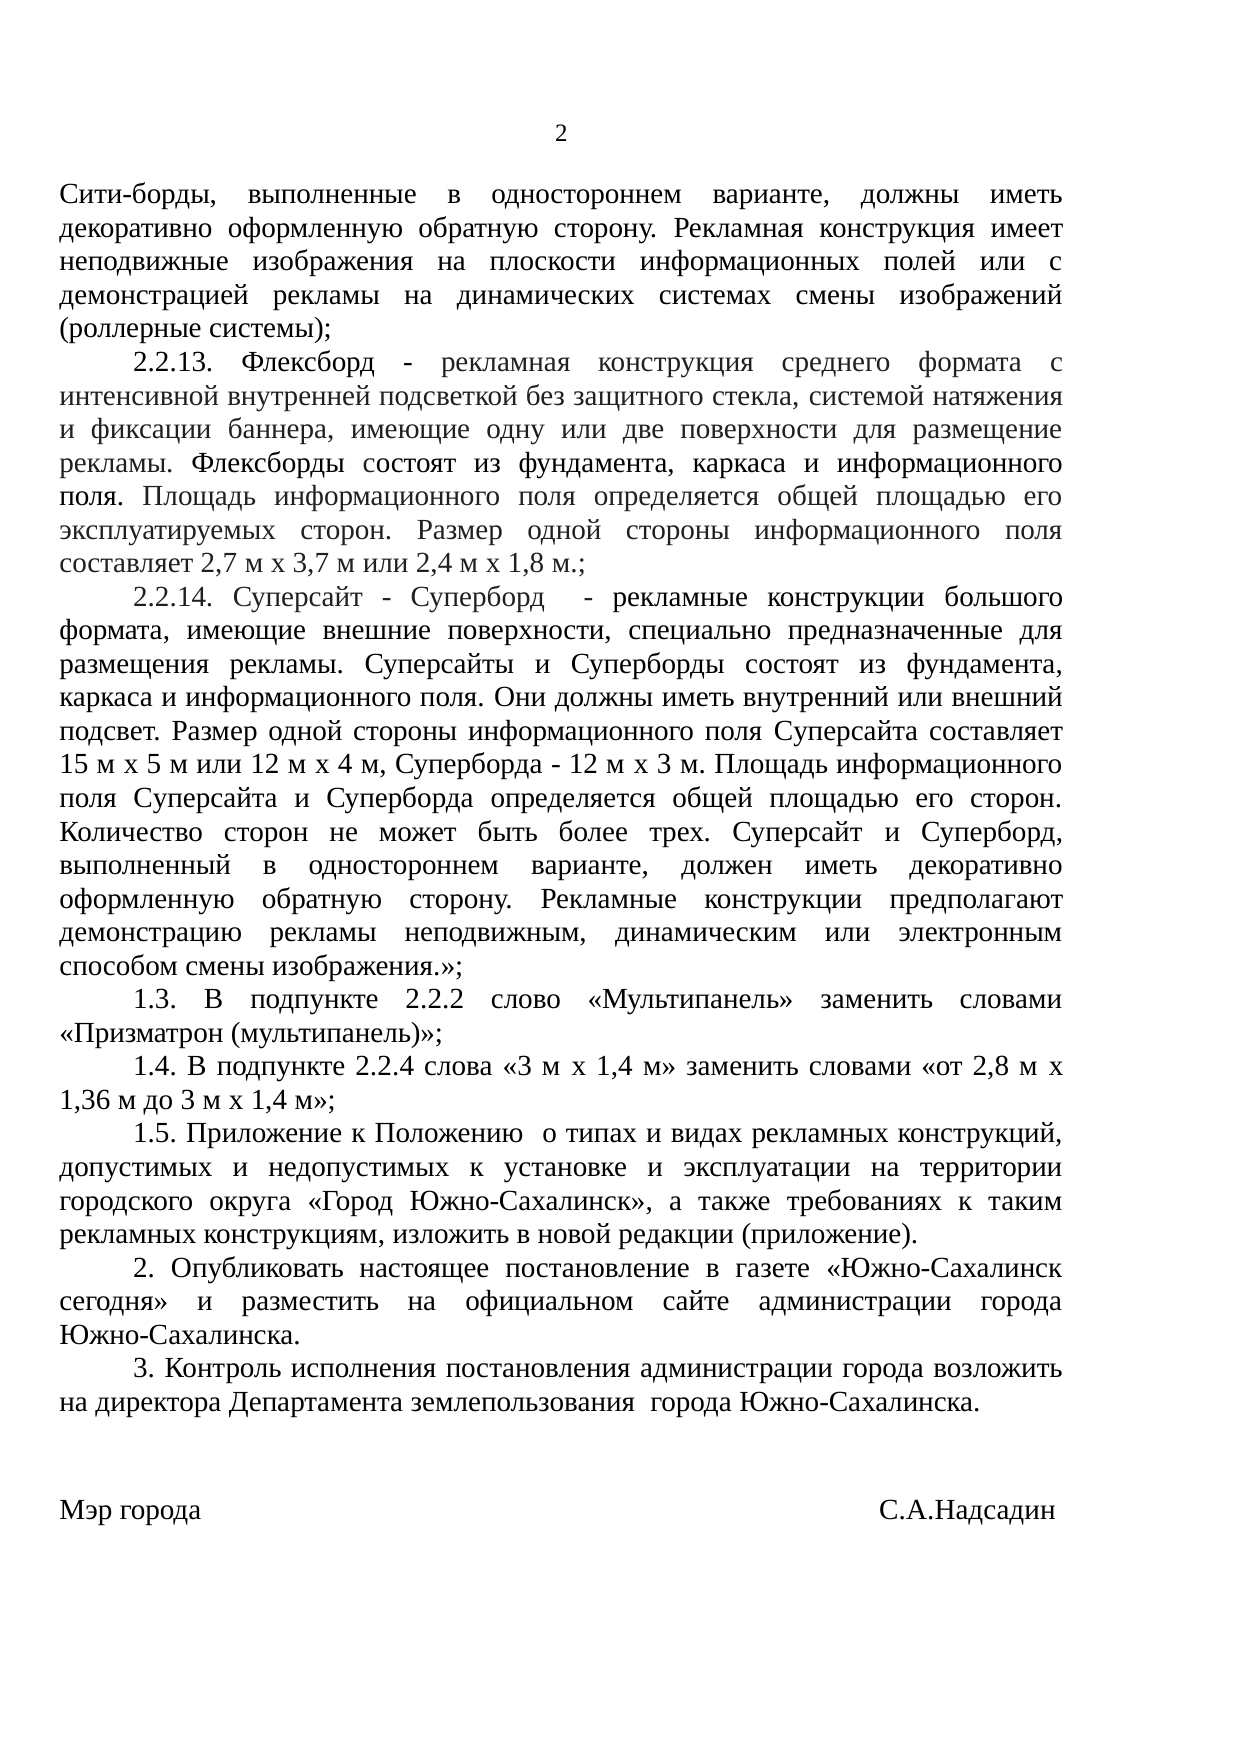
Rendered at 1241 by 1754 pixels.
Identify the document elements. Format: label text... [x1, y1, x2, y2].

text 2. Опубликовать настоящее постановление в газете «Южно-Сахалинск сегодня» и разместить на официальном сайте администрации города Южно-Сахалинска. [59, 1250, 1063, 1351]
text 1.3. В подпункте 2.2.2 слово «Мультипанель» заменить словами «Призматрон (мультипанель)»; [59, 982, 1063, 1049]
text 2.2.13. Флексборд - рекламная конструкция среднего формата с интенсивной внутренней подсветкой без защитного стекла, системой натяжения и фиксации баннера, имеющие одну или две поверхности для размещение рекламы. Флексборды состоят из фундамента, каркаса и информационного поля. Площадь информационного поля определяется общей площадью его эксплуатируемых сторон. Размер одной стороны информационного поля составляет 2,7 м x 3,7 м или 2,4 м x 1,8 м.; [59, 344, 1063, 579]
text Мэр города С.А.Надсадин [59, 1493, 1063, 1526]
text 3. Контроль исполнения постановления администрации города возложить на директора Департамента землепользования города Южно-Сахалинска. [59, 1351, 1063, 1418]
text 1.5. Приложение к Положению о типах и видах рекламных конструкций, допустимых и недопустимых к установке и эксплуатации на территории городского округа «Город Южно-Сахалинск», а также требованиях к таким рекламных конструкциям, изложить в новой редакции (приложение). [59, 1116, 1063, 1250]
text 2.2.14. Суперсайт - Суперборд - рекламные конструкции большого формата, имеющие внешние поверхности, специально предназначенные для размещения рекламы. Суперсайты и Суперборды состоят из фундамента, каркаса и информационного поля. Они должны иметь внутренний или внешний подсвет. Размер одной стороны информационного поля Суперсайта составляет 15 м x 5 м или 12 м x 4 м, Суперборда - 12 м x 3 м. Площадь информационного поля Суперсайта и Суперборда определяется общей площадью его сторон. Количество сторон не может быть более трех. Суперсайт и Суперборд, выполненный в одностороннем варианте, должен иметь декоративно оформленную обратную сторону. Рекламные конструкции предполагают демонстрацию рекламы неподвижным, динамическим или электронным способом смены изображения.»; [59, 579, 1063, 982]
text 1.4. В подпункте 2.2.4 слова «3 м x 1,4 м» заменить словами «от 2,8 м x 1,36 м до 3 м x 1,4 м»; [59, 1049, 1063, 1116]
text Сити-борды, выполненные в одностороннем варианте, должны иметь декоративно оформленную обратную сторону. Рекламная конструкция имеет неподвижные изображения на плоскости информационных полей или с демонстрацией рекламы на динамических системах смены изображений (роллерные системы); [59, 177, 1063, 344]
